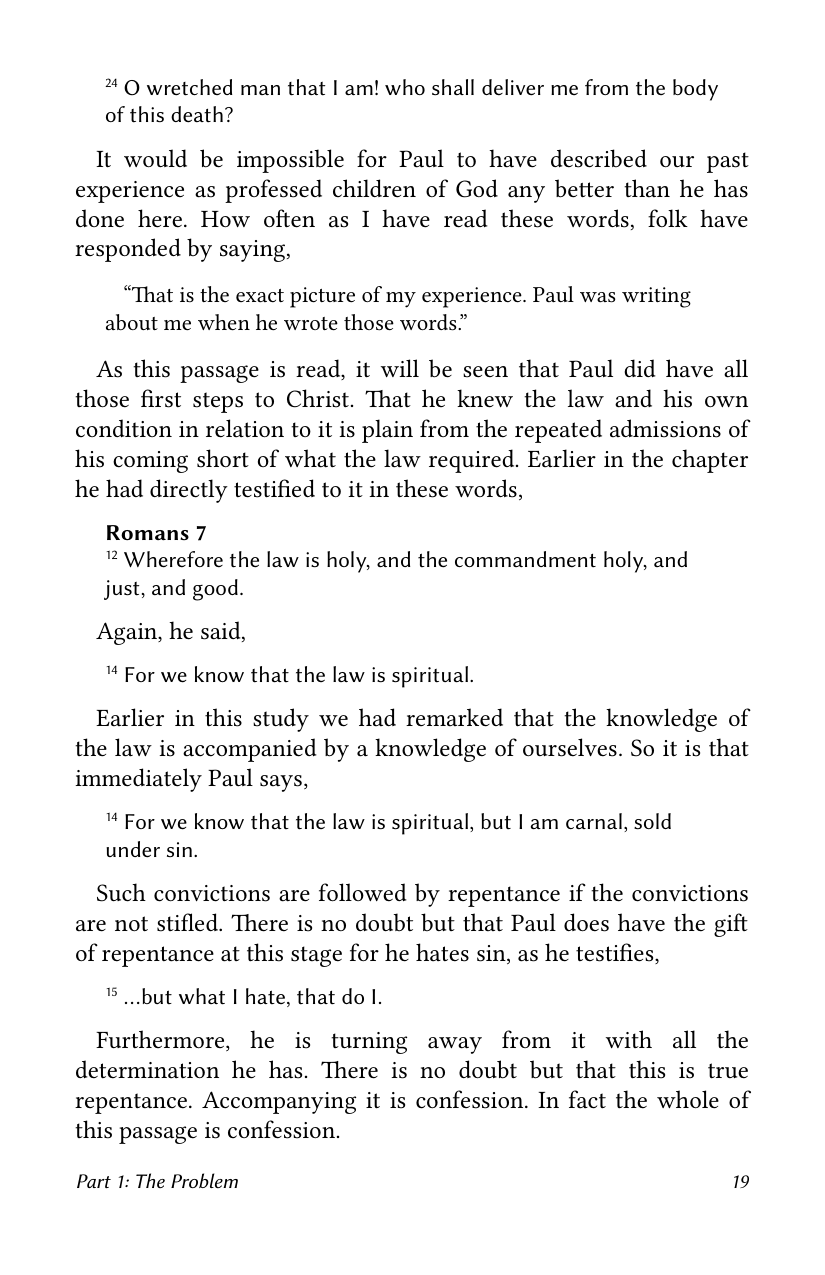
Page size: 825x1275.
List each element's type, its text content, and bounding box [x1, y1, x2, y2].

text Earlier in this study we had remarked that the knowledge of the law is accompanied by a knowledge of ourselves. So it is that immediately Paul says, [75, 704, 750, 793]
text It would be impossible for Paul to have described our past experience as professed children of God any better than he has done here. How often as I have read these words, folk have responded by saying, [75, 145, 750, 263]
text “That is the exact picture of my experience. Paul was writing about me when he wrote those words.” [105, 282, 720, 336]
text Furthermore, he is turning away from it with all the determination he has. There is no doubt but that this is true repentance. Accompanying it is confession. In fact the whole of this passage is confession. [75, 1026, 750, 1144]
text 15 ...but what I hate, that do I. [105, 983, 720, 1010]
text 14 For we know that the law is spiritual. [105, 662, 720, 688]
text Such convictions are followed by repentance if the convictions are not stifled. There is no doubt but that Paul does have the gift of repentance at this stage for he hates sin, as he testifies, [75, 879, 750, 967]
text 24 O wretched man that I am! who shall deliver me from the body of this death? [105, 75, 720, 128]
text 14 For we know that the law is spiritual, but I am carnal, sold under sin. [105, 809, 720, 863]
text 12 Wherefore the law is holy, and the commandment holy, and just, and good. [105, 547, 720, 601]
text Again, he said, [75, 617, 750, 646]
text As this passage is read, it will be seen that Paul did have all those first steps to Christ. That he knew the law and his own condition in relation to it is plain from the repeated admissions of his coming short of what the law required. Earlier in the chapter he had directly testified to it in these words, [75, 355, 750, 503]
text Romans 7 [105, 520, 750, 546]
